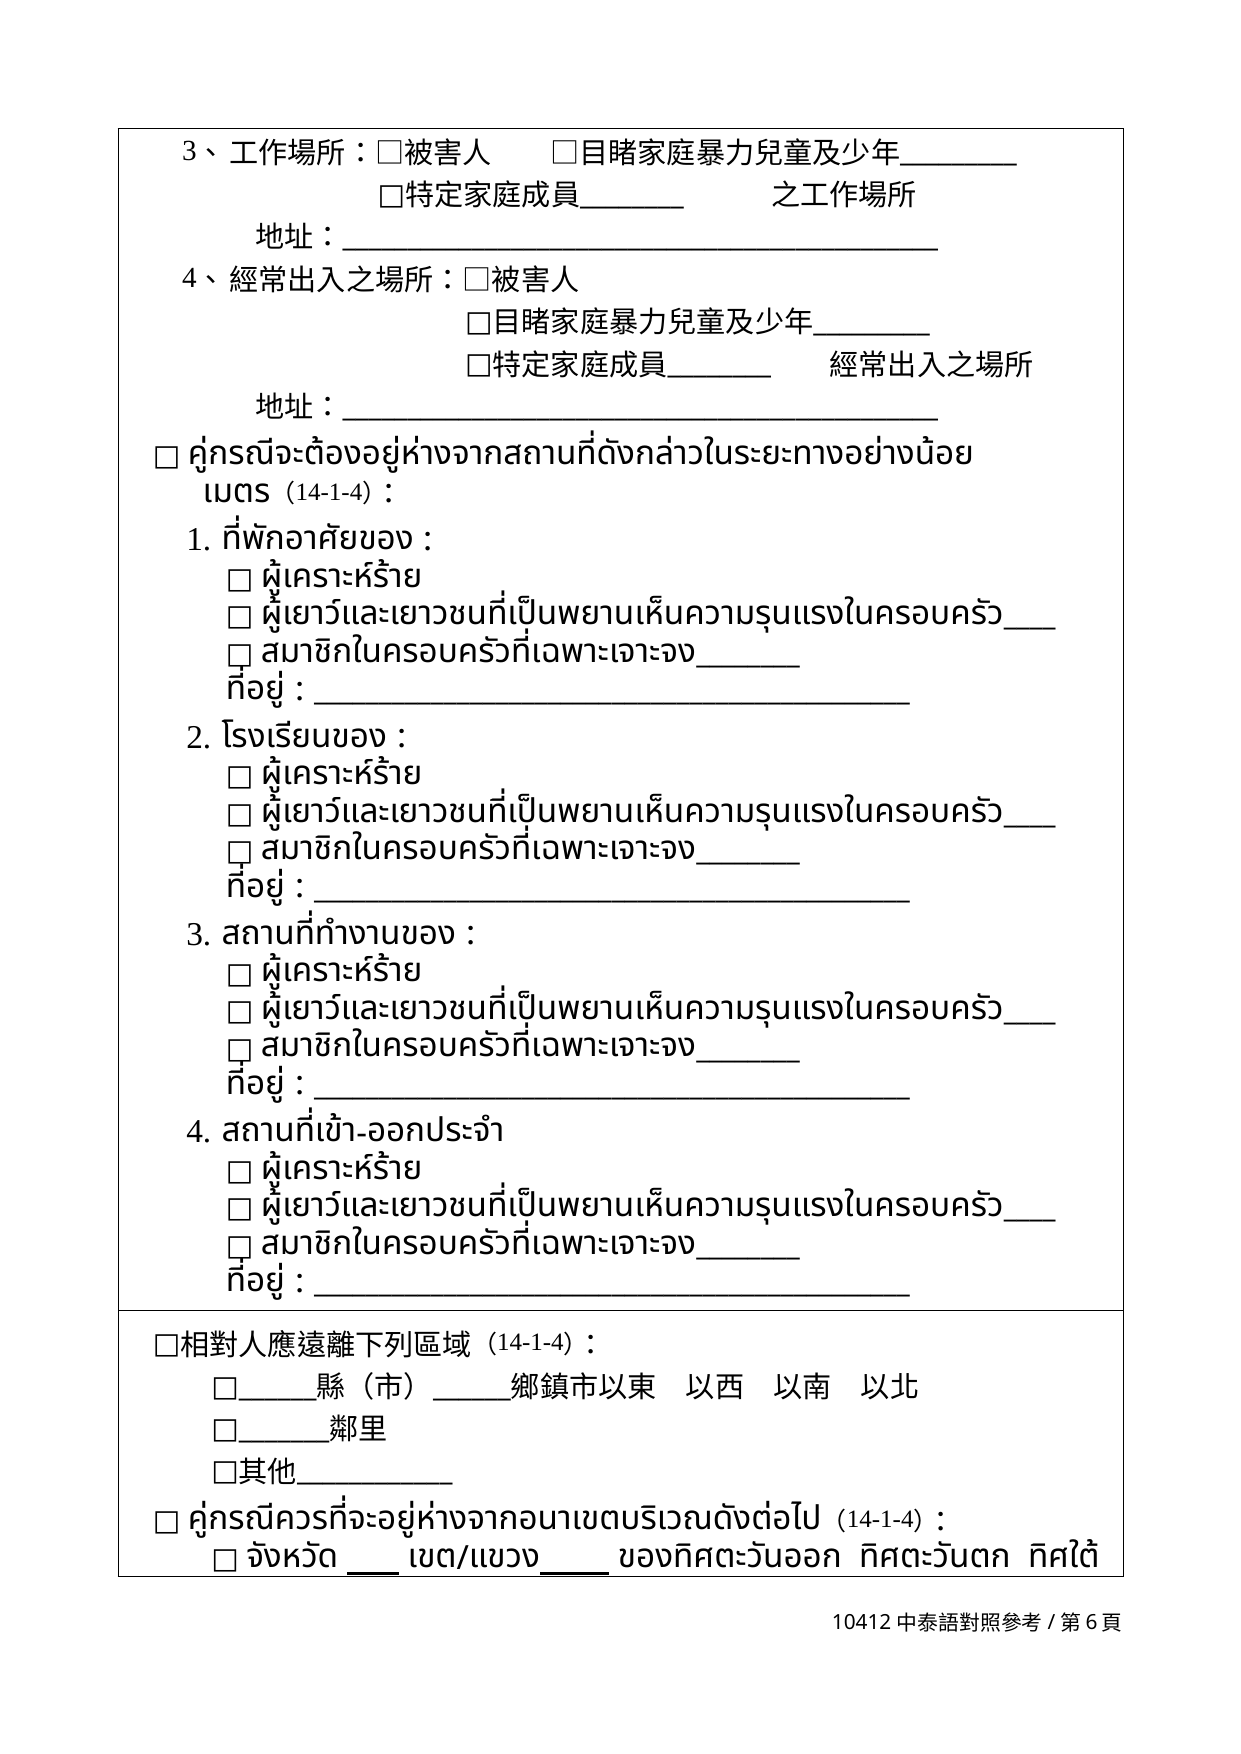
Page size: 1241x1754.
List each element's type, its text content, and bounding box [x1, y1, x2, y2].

table_cell □相對人應遠離下列場所至少____公尺（14-1-4）： 住居所：□被害人 □目睹家庭暴力兒童及少年_________ □特定家庭成員________ 之住居所 地址：______________________________________________ 學校：□被害人 □目睹家庭暴力兒童及少年_________ □特定家庭成員________ 之學校 地址：______________________________________________ 工作場所：□被害人 □目睹家庭暴力兒童及少年_________ □特定家庭成員________ 之工作場所 地址：______________________________________________ 經常出入之場所：□被害人 □目睹家庭暴力兒童及少年_________ □特定家庭成員________ 經常出入之場所 地址：______________________________________________ □ คู่กรณีจะต้องอยู่ห่างจากสถานที่ดังกล่าวในระยะทางอย่างน้อย เมตร（14-1-4）： ที่พักอาศัยของ： □ ผู้เคราะห์ร้าย □ ผู้เยาว์และเยาวชนที่เป็นพยานเห็นความรุนแรงในครอบครัว____ □ สมาชิกในครอบครัวที่เฉพาะเจาะจง________ ที่อยู่：______________________________________________ โรงเรียนของ： □ ผู้เคราะห์ร้าย □ ผู้เยาว์และเยาวชนที่เป็นพยานเห็นความรุนแรงในครอบครัว____ □ สมาชิกในครอบครัวที่เฉพาะเจาะจง________ ที่อยู่：______________________________________________ สถานที่ทำงานของ： □ ผู้เคราะห์ร้าย □ ผู้เยาว์และเยาวชนที่เป็นพยานเห็นความรุนแรงในครอบครัว____ □ สมาชิกในครอบครัวที่เฉพาะเจาะจง________ ที่อยู่：______________________________________________ สถานที่เข้า-ออกประจำ □ ผู้เคราะห์ร้าย □ ผู้เยาว์และเยาวชนที่เป็นพยานเห็นความรุนแรงในครอบครัว____ □ สมาชิกในครอบครัวที่เฉพาะเจาะจง________ ที่อยู่：______________________________________________ [119, 129, 1123, 1310]
table_cell □相對人應遠離下列區域（14-1-4）： □______縣（市）______鄉鎮市以東 以西 以南 以北 □_______鄰里 □其他____________ □ คู่กรณีควรที่จะอยู่ห่างจากอนาเขตบริเวณดังต่อไป（14-1-4）： □ จังหวัด เขต/แขวง ของทิศตะวันออก ทิศตะวันตก ทิศใต้ [119, 1311, 1123, 1576]
